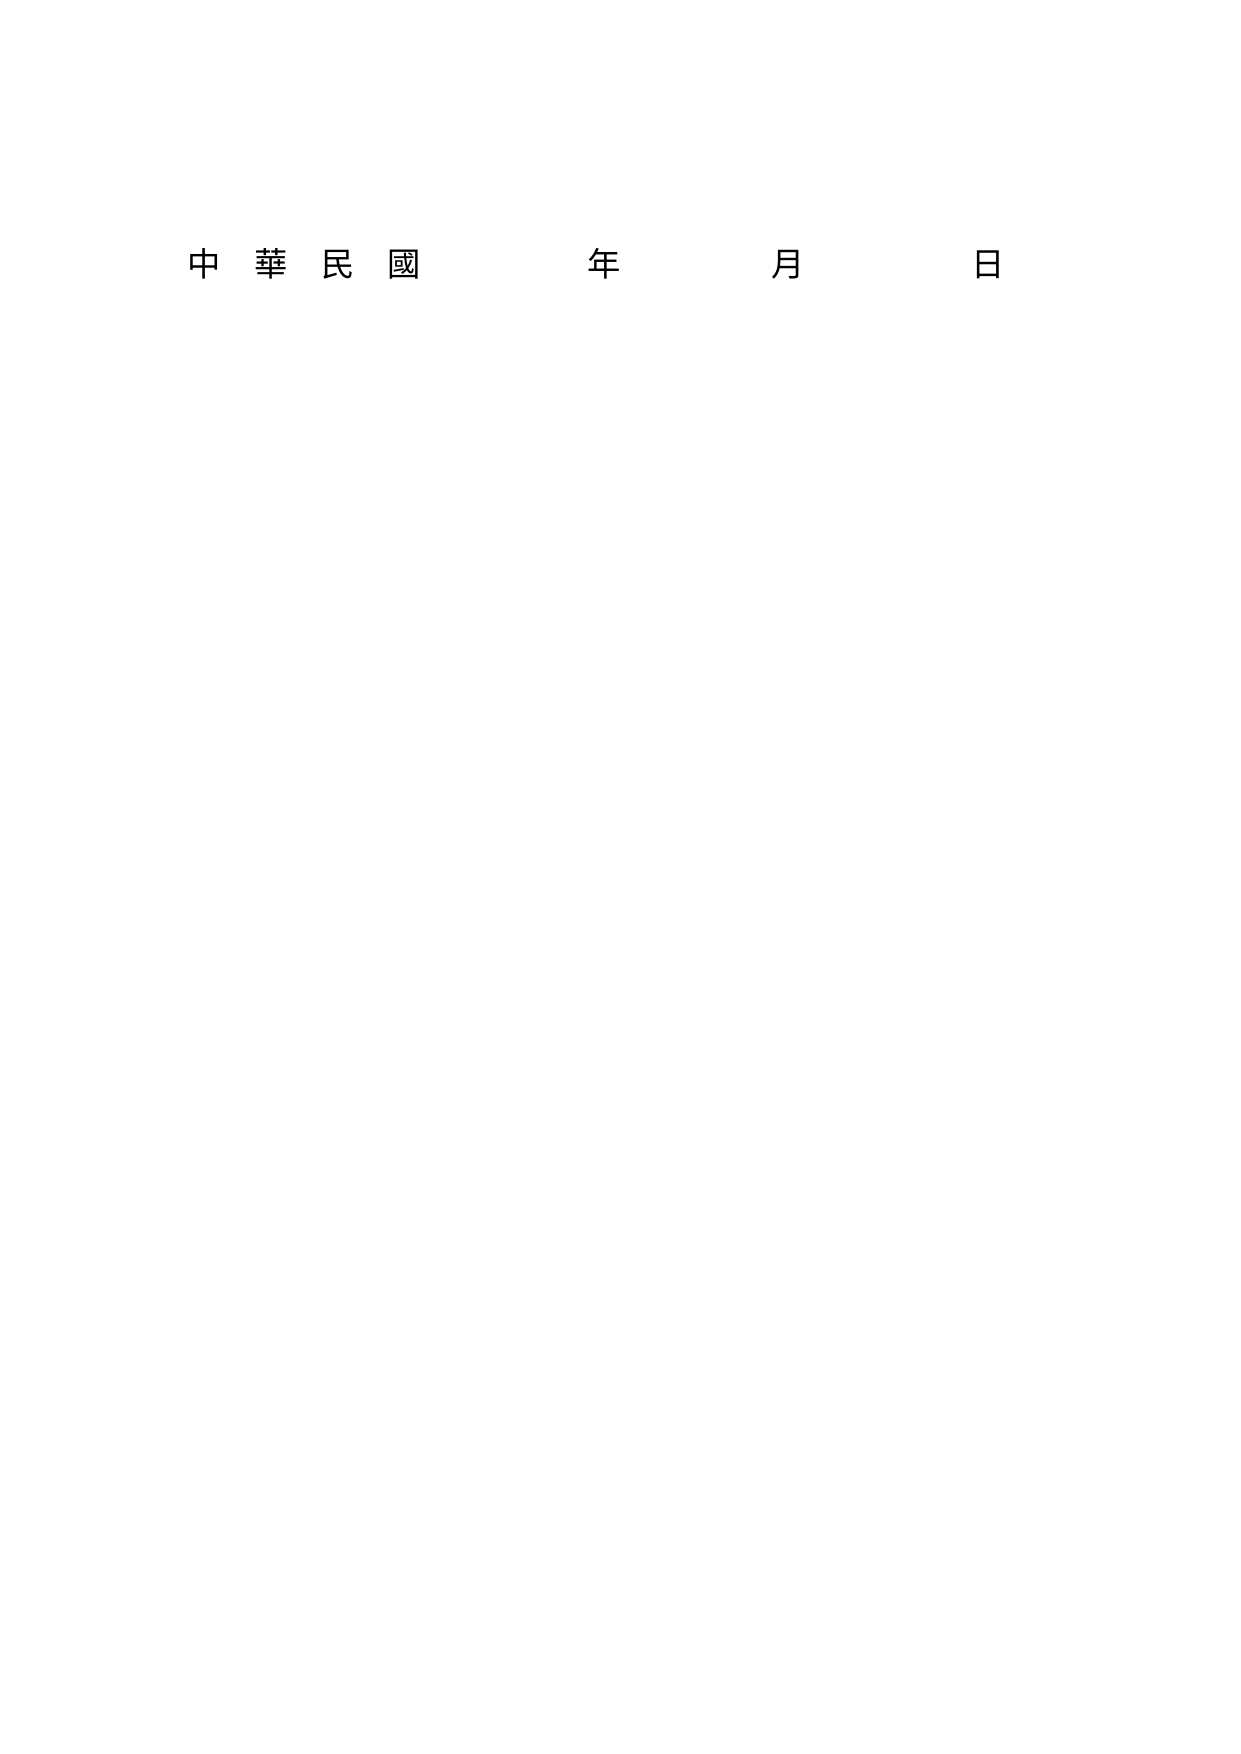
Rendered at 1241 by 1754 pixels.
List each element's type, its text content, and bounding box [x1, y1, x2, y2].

text 中 華 民 國 年 月 日 [187, 221, 1053, 283]
